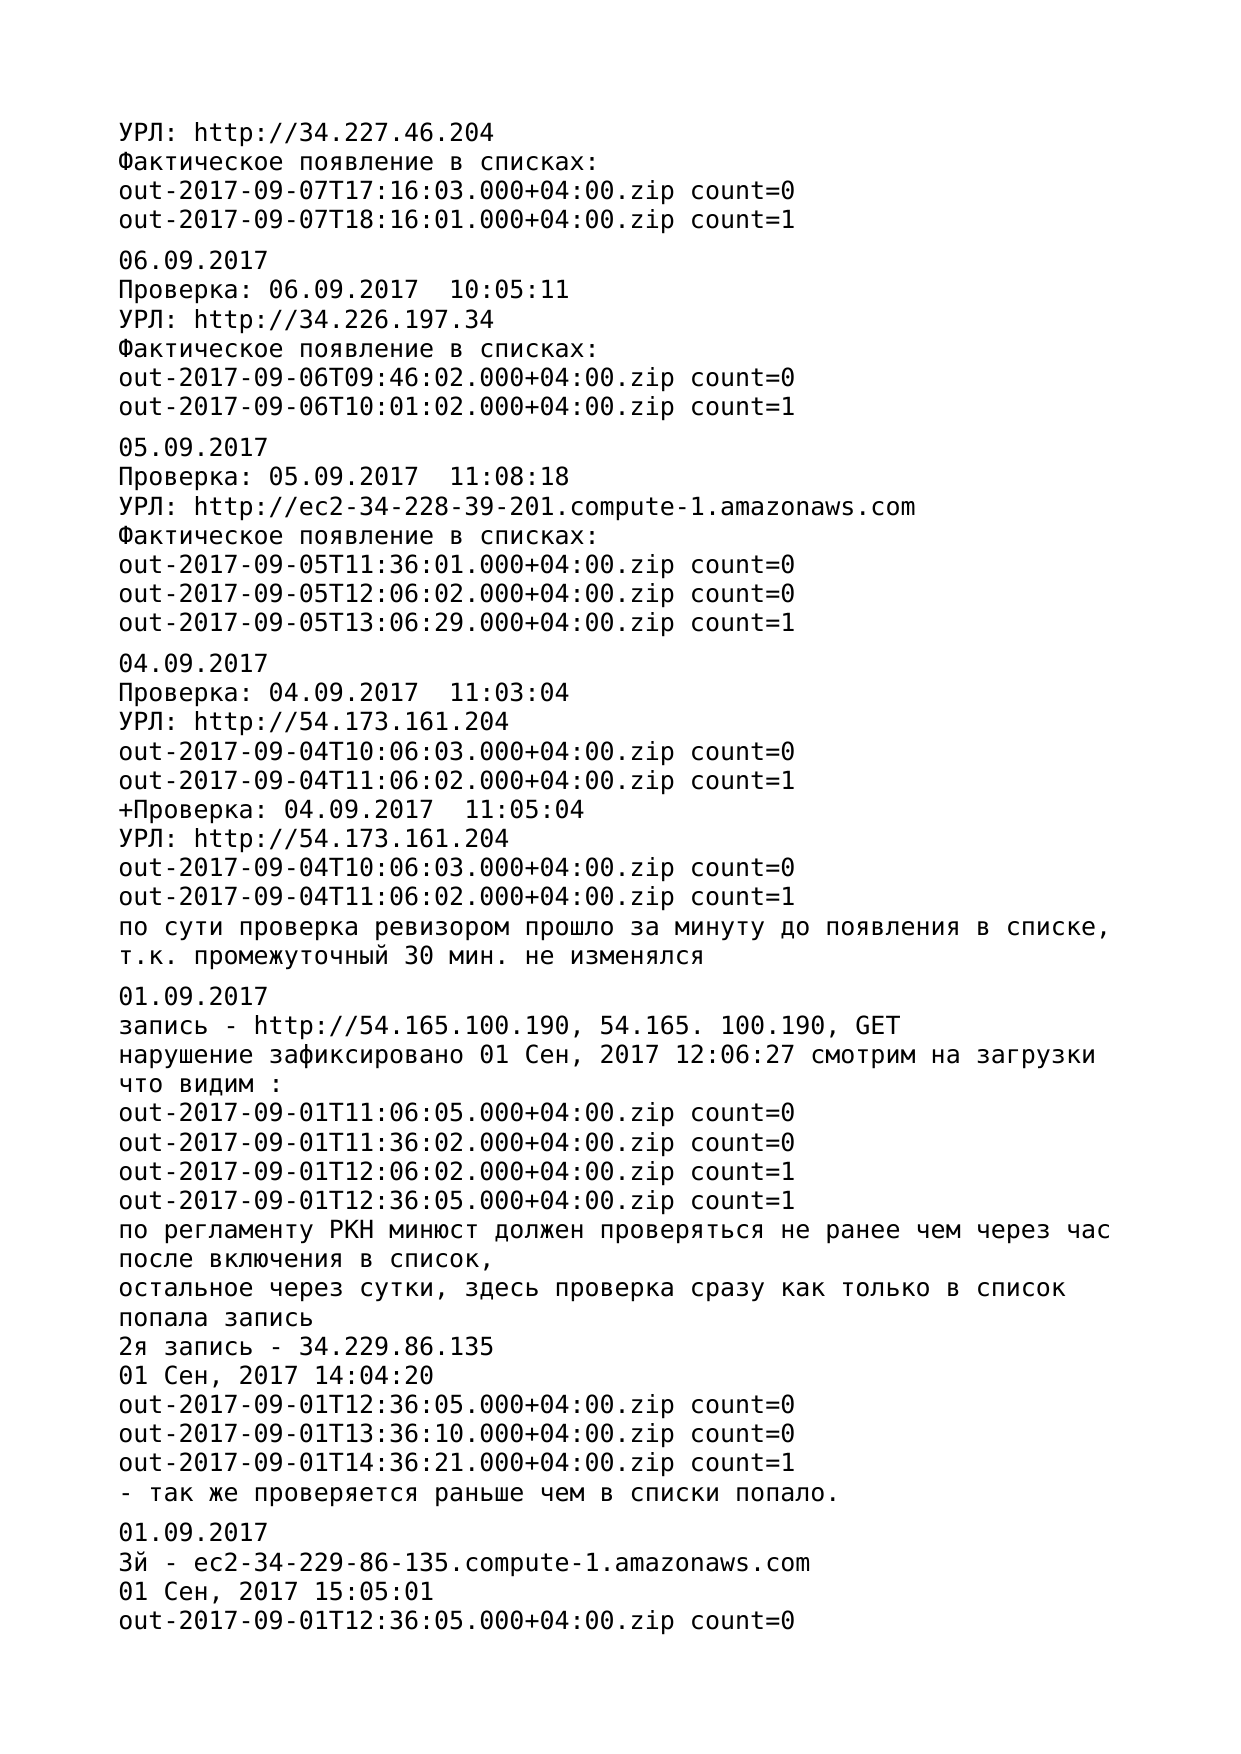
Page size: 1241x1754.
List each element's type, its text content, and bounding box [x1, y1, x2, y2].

text 05.09.2017 Проверка: 05.09.2017 11:08:18 УРЛ: http://ec2-34-228-39-201.compute-1.amazonaws.com Фактическое появление в списках: out-2017-09-05T11:36:01.000+04:00.zip count=0 out-2017-09-05T12:06:02.000+04:00.zip count=0 out-2017-09-05T13:06:29.000+04:00.zip count=1 [118, 433, 1122, 637]
text 04.09.2017 Проверка: 04.09.2017 11:03:04 УРЛ: http://54.173.161.204 out-2017-09-04T10:06:03.000+04:00.zip count=0 out-2017-09-04T11:06:02.000+04:00.zip count=1 +Проверка: 04.09.2017 11:05:04 УРЛ: http://54.173.161.204 out-2017-09-04T10:06:03.000+04:00.zip count=0 out-2017-09-04T11:06:02.000+04:00.zip count=1 по сути проверка ревизором прошло за минуту до появления в списке, т.к. промежуточный 30 мин. не изменялся [118, 649, 1122, 970]
text 01.09.2017 3й - ec2-34-229-86-135.compute-1.amazonaws.com 01 Сен, 2017 15:05:01 out-2017-09-01T12:36:05.000+04:00.zip count=0 [118, 1519, 1122, 1635]
text УРЛ: http://34.227.46.204 Фактическое появление в списках: out-2017-09-07T17:16:03.000+04:00.zip count=0 out-2017-09-07T18:16:01.000+04:00.zip count=1 [118, 118, 1122, 235]
text 01.09.2017 запись - http://54.165.100.190, 54.165. 100.190, GET нарушение зафиксировано 01 Сен, 2017 12:06:27 смотрим на загрузки что видим : out-2017-09-01T11:06:05.000+04:00.zip count=0 out-2017-09-01T11:36:02.000+04:00.zip count=0 out-2017-09-01T12:06:02.000+04:00.zip count=1 out-2017-09-01T12:36:05.000+04:00.zip count=1 по регламенту РКН минюст должен проверяться не ранее чем через час после включения в список, остальное через сутки, здесь проверка сразу как только в список попала запись 2я запись - 34.229.86.135 01 Сен, 2017 14:04:20 out-2017-09-01T12:36:05.000+04:00.zip count=0 out-2017-09-01T13:36:10.000+04:00.zip count=0 out-2017-09-01T14:36:21.000+04:00.zip count=1 - так же проверяется раньше чем в списки попало. [118, 982, 1122, 1507]
text 06.09.2017 Проверка: 06.09.2017 10:05:11 УРЛ: http://34.226.197.34 Фактическое появление в списках: out-2017-09-06T09:46:02.000+04:00.zip count=0 out-2017-09-06T10:01:02.000+04:00.zip count=1 [118, 247, 1122, 422]
